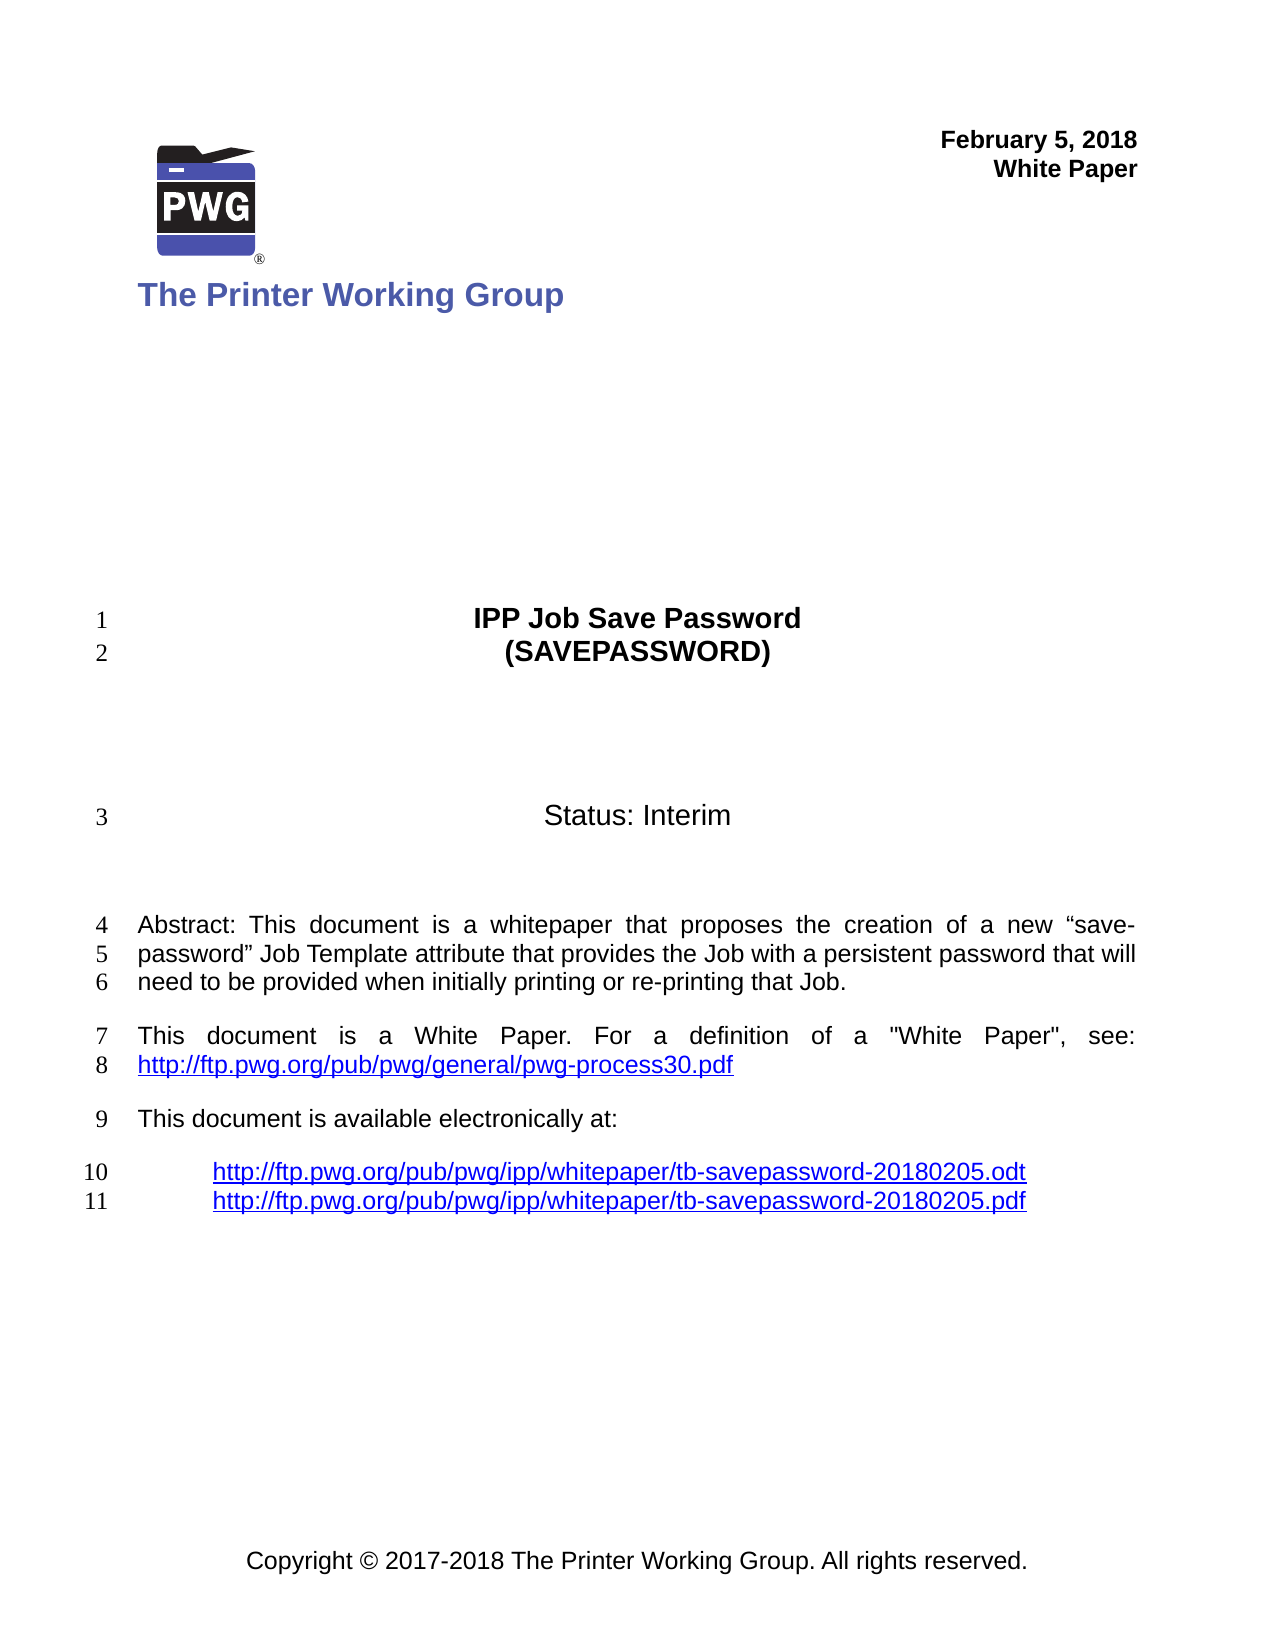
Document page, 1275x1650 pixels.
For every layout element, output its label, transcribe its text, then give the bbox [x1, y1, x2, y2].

title IPP Job Save Password (SAVEPASSWORD) [137, 601, 1138, 668]
text http://ftp.pwg.org/pub/pwg/ipp/whitepaper/tb-savepassword-20180205.pdf [212, 1186, 1138, 1215]
text This document is a White Paper. For a definition of a "White Paper", see: http://ftp.pwg.org/pub/pwg/general/pwg-process30.pdf [137, 1021, 1138, 1079]
text http://ftp.pwg.org/pub/pwg/ipp/whitepaper/tb-savepassword-20180205.odt [212, 1157, 1138, 1186]
text Abstract: This document is a whitepaper that proposes the creation of a new “save-password” Job Template attribute that provides the Job with a persistent password that will need to be provided when initially printing or re-printing that Job. [137, 910, 1138, 996]
subtitle Status: Interim [137, 798, 1138, 831]
text This document is available electronically at: [137, 1104, 1138, 1132]
